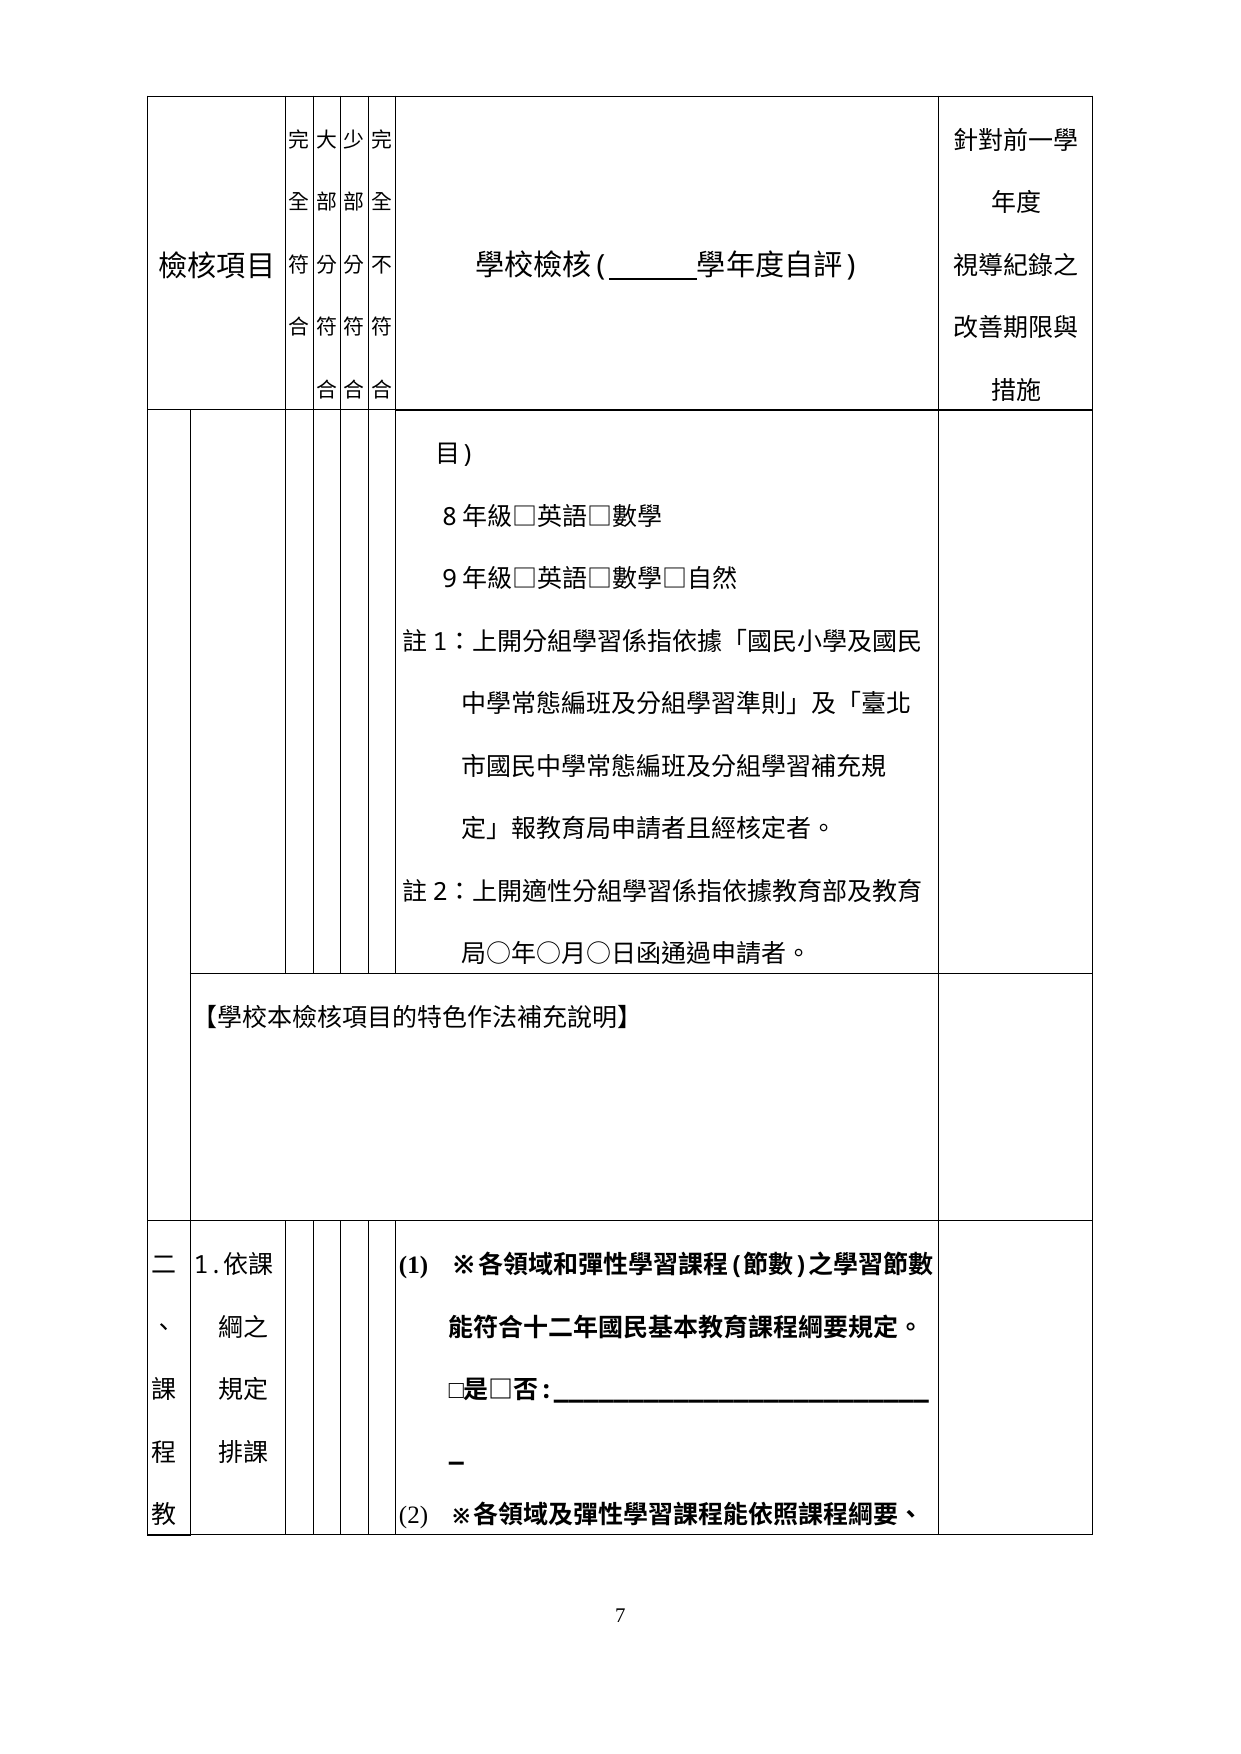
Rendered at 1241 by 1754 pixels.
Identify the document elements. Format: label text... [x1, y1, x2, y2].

table_cell [286, 1221, 313, 1534]
table_header 大部分符合 [314, 97, 340, 409]
table_header 針對前一學年度 視導紀錄之改善期限與措施 [939, 97, 1092, 409]
table_cell 1.依課綱之規定排課 [191, 1221, 285, 1534]
table_cell [314, 410, 340, 973]
table_header 檢核項目 [148, 97, 285, 409]
table_cell ※各領域和彈性學習課程(節數)之學習節數能符合十二年國民基本教育課程綱要規定。 □是□否:__________________________ ※各領域及彈性學習課程能依照課程綱要、經備查之課程計畫、及課表授課。 □是□否:__________________________ ※國中九年級會考後至畢業典禮期間之課程規劃，能整體妥善規劃並納入學校課程計畫中。 □是□否:_________________________ ※學校課程計畫能經課程發展委員會通過後，於開學前陳報主管機關備查。 □是，教育局__月__日第____號函同意備查。 □否:_________________________ ※學校及教師未出現要求學生購買坊間參考書或測驗卷、以坊間參考書作為教學內容。 □是□否:_________________________ ※學校能鼓勵教師多加利用專科教室(如：實驗室)，並建立完善管理機制。 □是□否:_________________________ ※學校辦理課後輔導、寒暑假學藝活動，及留校自習，能以自由參加為原則。課後輔導之參加意願調查通知，能有同意參加及不同意參加的勾選欄位，且不必敘明理由。 □是□否:_______□無(無辦理免填(8)、(9)、(10)) ※學校課後輔導及寒暑假學藝活動的課程內容能以複習為主，未教授新進度。 □是□否______________________ ※課後輔導授課時間每日不超過下午5時30分，且未於週末或節日辦理；寒暑假學藝活動能於週一至週五上午辦理。 □是□否_____________________ ※學校辦理留校自習未收費，亦未將自習時間用於上課或考試。 □是□否____________________ [396, 1221, 938, 1534]
table_header 完全不符合 [369, 97, 395, 409]
table_cell [369, 1221, 395, 1534]
table_cell [191, 410, 285, 973]
table_cell 【學校本檢核項目的特色作法補充說明】 [191, 974, 938, 1220]
table_cell 二 、 課程教 [148, 1221, 190, 1534]
table_cell [369, 410, 395, 973]
table_cell [939, 974, 1092, 1220]
table_cell [286, 410, 313, 973]
table_cell [314, 1221, 340, 1534]
table_header 完 全 符 合 [286, 97, 313, 409]
table_cell 目) 8年級□英語□數學 9年級□英語□數學□自然 註1：上開分組學習係指依據「國民小學及國民中學常態編班及分組學習準則」及「臺北市國民中學常態編班及分組學習補充規定」報教育局申請者且經核定者。 註2：上開適性分組學習係指依據教育部及教育局○年○月○日函通過申請者。 [396, 411, 938, 973]
table_cell [939, 1221, 1092, 1534]
table_cell [148, 410, 190, 1220]
table_cell [939, 411, 1092, 973]
table_cell [341, 410, 368, 973]
table_cell [341, 1221, 368, 1534]
table_header 學校檢核( 學年度自評) [396, 97, 938, 409]
table_header 少 部 分 符 合 [341, 97, 368, 409]
